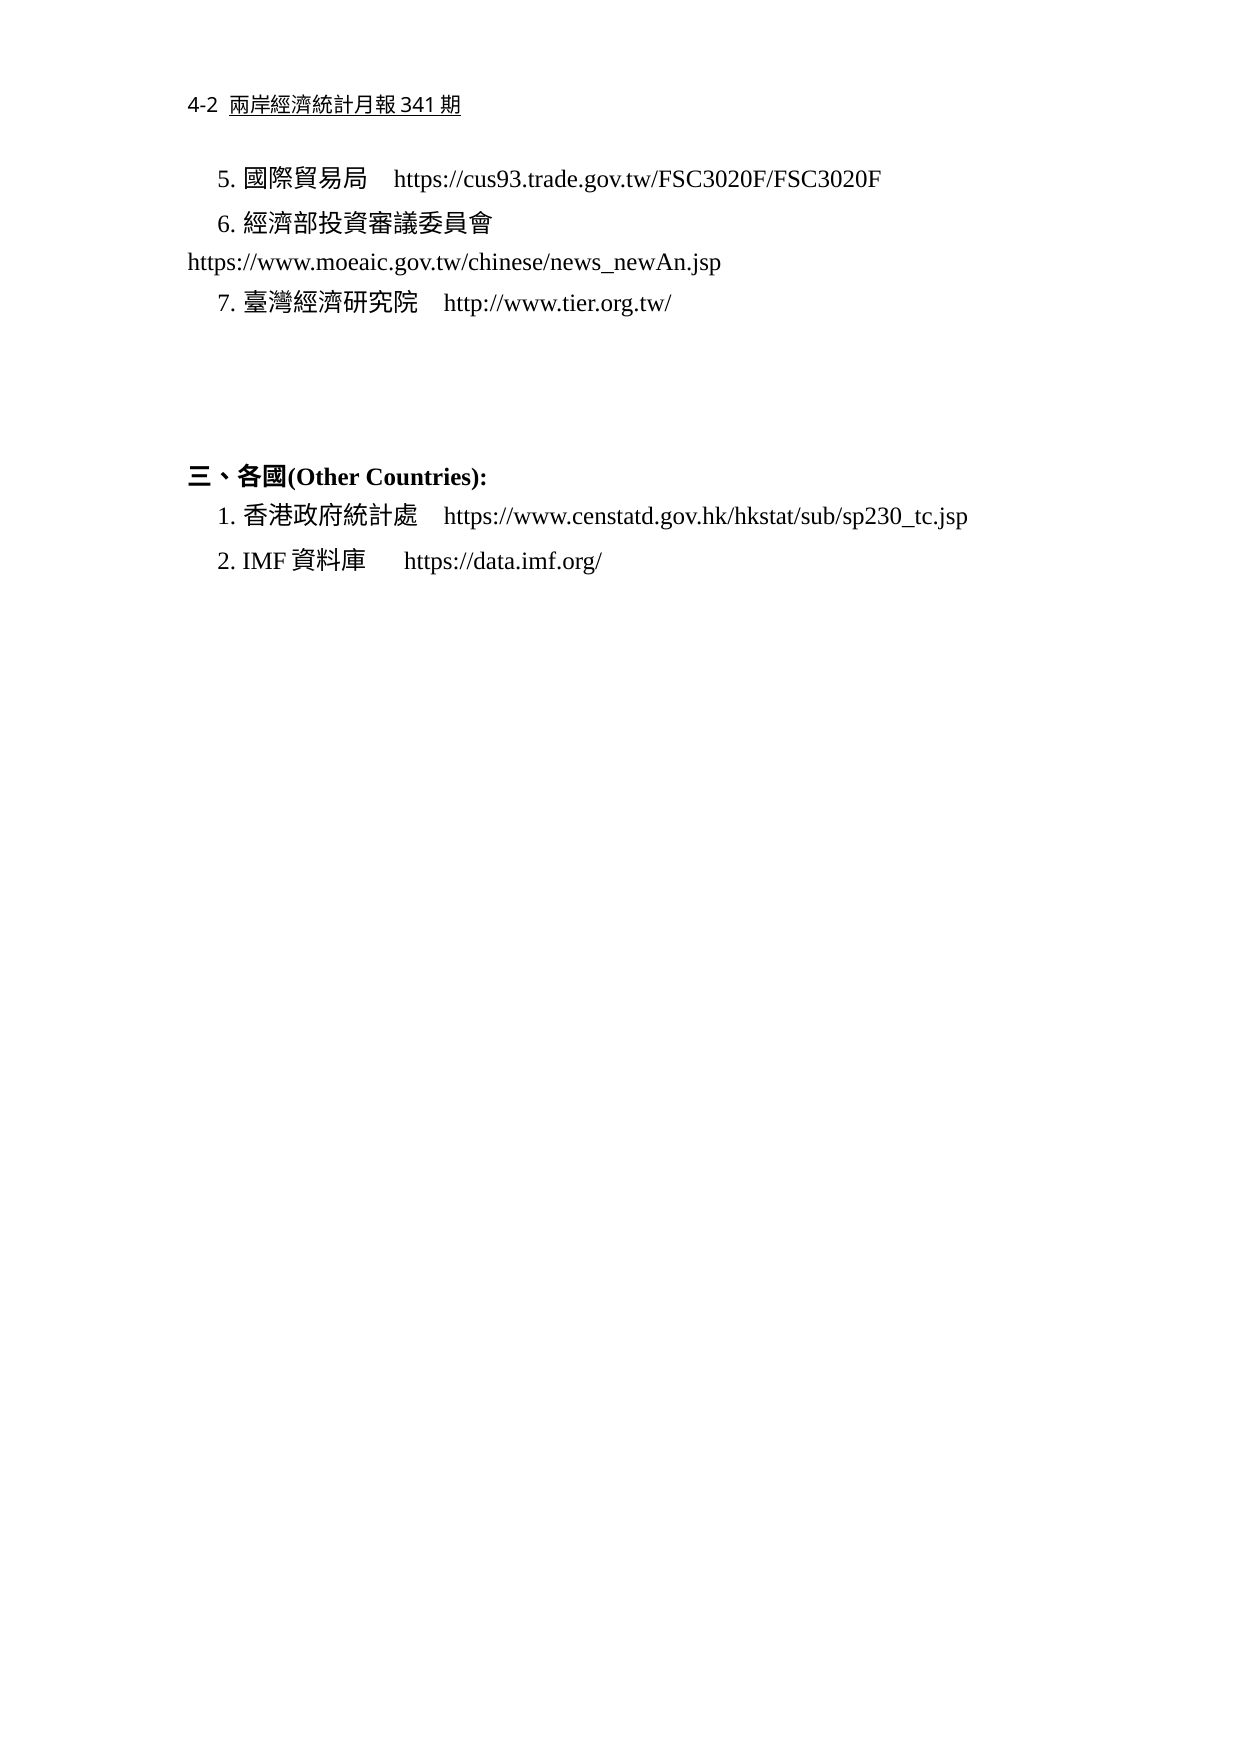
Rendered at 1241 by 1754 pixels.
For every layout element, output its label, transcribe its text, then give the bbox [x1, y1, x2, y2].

text 5. 國際貿易局 https://cus93.trade.gov.tw/FSC3020F/FSC3020F [187, 158, 1053, 194]
text 1. 香港政府統計處 https://www.censtatd.gov.hk/hkstat/sub/sp230_tc.jsp [187, 495, 1053, 531]
text 三、各國(Other Countries): [187, 433, 1053, 495]
text 6. 經濟部投資審議委員會 https://www.moeaic.gov.tw/chinese/news_newAn.jsp [187, 203, 1053, 276]
text 7. 臺灣經濟研究院 http://www.tier.org.tw/ [187, 283, 1053, 319]
text 2. IMF資料庫 https://data.imf.org/ [187, 540, 1053, 577]
